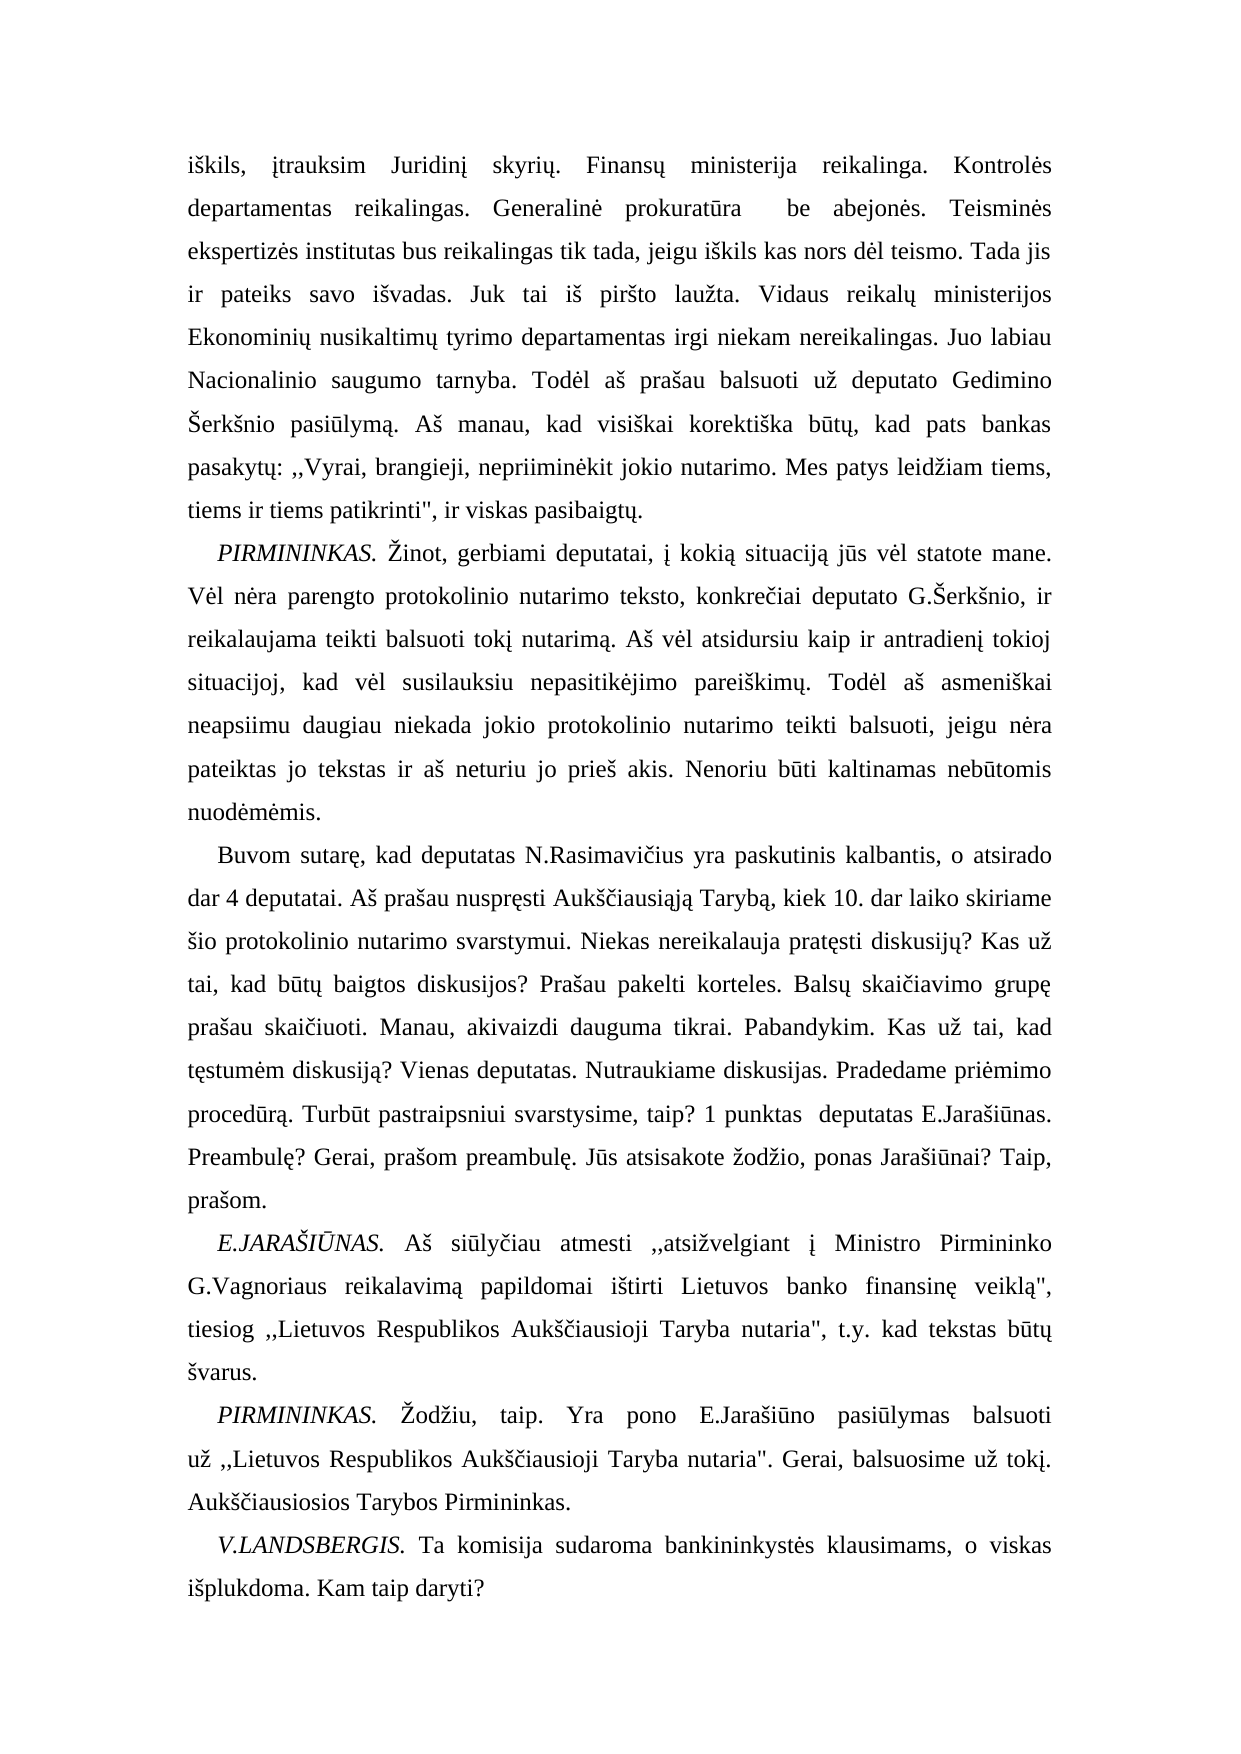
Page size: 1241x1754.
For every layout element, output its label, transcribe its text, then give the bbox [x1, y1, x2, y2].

text iškils, įtrauksim Juridinį skyrių. Finansų ministerija reikalinga. Kontrolės departamentas reikalingas. Generalinė prokuratūra be abejonės. Teisminės ekspertizės institutas bus reikalingas tik tada, jeigu iškils kas nors dėl teismo. Tada jis ir pateiks savo išvadas. Juk tai iš piršto laužta. Vidaus reikalų ministerijos Ekonominių nusikaltimų tyrimo departamentas irgi niekam nereikalingas. Juo labiau Nacionalinio saugumo tarnyba. Todėl aš prašau balsuoti už deputato Gedimino Šerkšnio pasiūlymą. Aš manau, kad visiškai korektiška būtų, kad pats bankas pasakytų: ,,Vyrai, brangieji, nepriiminėkit jokio nutarimo. Mes patys leidžiam tiems, tiems ir tiems patikrinti", ir viskas pasibaigtų. [187, 150, 1053, 524]
text E.JARAŠIŪNAS. Aš siūlyčiau atmesti ,,atsižvelgiant į Ministro Pirmininko G.Vagnoriaus reikalavimą papildomai ištirti Lietuvos banko finansinę veiklą", tiesiog ,,Lietuvos Respublikos Aukščiausioji Taryba nutaria", t.y. kad tekstas būtų švarus. [187, 1228, 1053, 1386]
text V.LANDSBERGIS. Ta komisija sudaroma bankininkystės klausimams, o viskas išplukdoma. Kam taip daryti? [187, 1530, 1053, 1602]
text Buvom sutarę, kad deputatas N.Rasimavičius yra paskutinis kalbantis, o atsirado dar 4 deputatai. Aš prašau nuspręsti Aukščiausiąją Tarybą, kiek 10. dar laiko skiriame šio protokolinio nutarimo svarstymui. Niekas nereikalauja pratęsti diskusijų? Kas už tai, kad būtų baigtos diskusijos? Prašau pakelti korteles. Balsų skaičiavimo grupę prašau skaičiuoti. Manau, akivaizdi dauguma tikrai. Pabandykim. Kas už tai, kad tęstumėm diskusiją? Vienas deputatas. Nutraukiame diskusijas. Pradedame priėmimo procedūrą. Turbūt pastraipsniui svarstysime, taip? 1 punktas deputatas E.Jarašiūnas. Preambulę? Gerai, prašom preambulę. Jūs atsisakote žodžio, ponas Jarašiūnai? Taip, prašom. [187, 840, 1053, 1214]
text PIRMININKAS. Žodžiu, taip. Yra pono E.Jarašiūno pasiūlymas balsuoti už ,,Lietuvos Respublikos Aukščiausioji Taryba nutaria". Gerai, balsuosime už tokį. Aukščiausiosios Tarybos Pirmininkas. [187, 1401, 1053, 1516]
text PIRMININKAS. Žinot, gerbiami deputatai, į kokią situaciją jūs vėl statote mane. Vėl nėra parengto protokolinio nutarimo teksto, konkrečiai deputato G.Šerkšnio, ir reikalaujama teikti balsuoti tokį nutarimą. Aš vėl atsidursiu kaip ir antradienį tokioj situacijoj, kad vėl susilauksiu nepasitikėjimo pareiškimų. Todėl aš asmeniškai neapsiimu daugiau niekada jokio protokolinio nutarimo teikti balsuoti, jeigu nėra pateiktas jo tekstas ir aš neturiu jo prieš akis. Nenoriu būti kaltinamas nebūtomis nuodėmėmis. [187, 538, 1053, 826]
